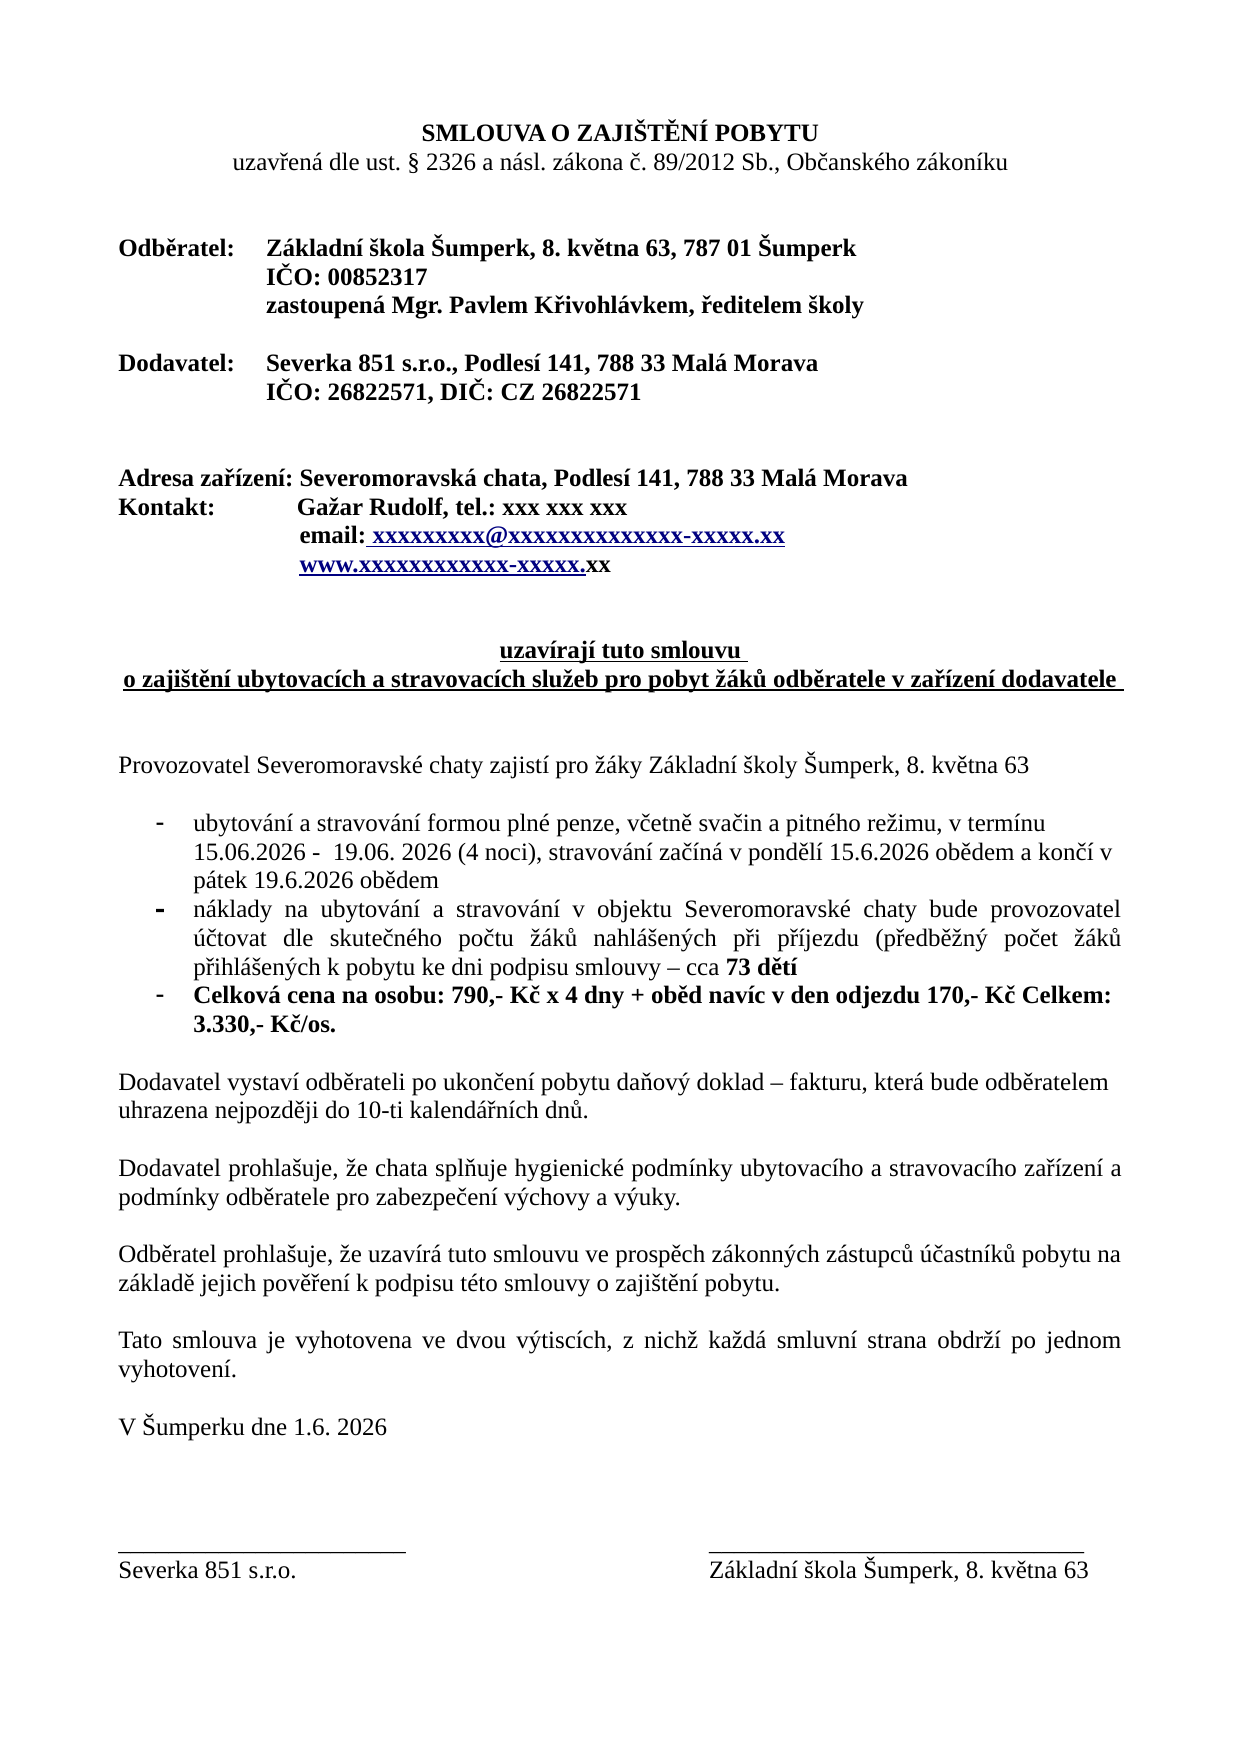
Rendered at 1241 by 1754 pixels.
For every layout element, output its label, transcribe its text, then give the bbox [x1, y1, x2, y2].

list náklady na ubytování a stravování v objektu Severomoravské chaty bude provozovatel účtovat dle skutečného počtu žáků nahlášených při příjezdu (předběžný počet žáků přihlášených k pobytu ke dni podpisu smlouvy – cca 73 dětí [156, 894, 1122, 981]
text Tato smlouva je vyhotovena ve dvou výtiscích, z nichž každá smluvní strana obdrží po jednom vyhotovení. [118, 1326, 1122, 1383]
text www.xxxxxxxxxxxx-xxxxx.xx [118, 549, 1122, 578]
text Adresa zařízení: Severomoravská chata, Podlesí 141, 788 33 Malá Morava [118, 463, 1122, 492]
text Severka 851 s.r.o. Základní škola Šumperk, 8. května 63 [118, 1556, 1122, 1584]
text V Šumperku dne 1.6. 2026 [118, 1412, 1122, 1441]
text IČO: 26822571, DIČ: CZ 26822571 [118, 377, 1122, 406]
text Dodavatel: Severka 851 s.r.o., Podlesí 141, 788 33 Malá Morava [118, 348, 1122, 377]
text Odběratel: Základní škola Šumperk, 8. května 63, 787 01 Šumperk [118, 233, 1122, 262]
text SMLOUVA O ZAJIŠTĚNÍ POBYTU [118, 118, 1122, 147]
text o zajištění ubytovacích a stravovacích služeb pro pobyt žáků odběratele v zařízení dodavatele [118, 664, 1122, 693]
text uzavírají tuto smlouvu [118, 636, 1122, 664]
text IČO: 00852317 [118, 262, 1122, 291]
text uzavřená dle ust. § 2326 a násl. zákona č. 89/2012 Sb., Občanského zákoníku [118, 147, 1122, 176]
text Odběratel prohlašuje, že uzavírá tuto smlouvu ve prospěch zákonných zástupců účastníků pobytu na základě jejich pověření k podpisu této smlouvy o zajištění pobytu. [118, 1239, 1122, 1297]
text Dodavatel vystaví odběrateli po ukončení pobytu daňový doklad – fakturu, která bude odběratelem uhrazena nejpozději do 10-ti kalendářních dnů. [118, 1067, 1122, 1124]
text email: xxxxxxxxx@xxxxxxxxxxxxxx-xxxxx.xx [118, 521, 1122, 549]
text Provozovatel Severomoravské chaty zajistí pro žáky Základní školy Šumperk, 8. května 63 [118, 751, 1122, 779]
text Kontakt: Gažar Rudolf, tel.: xxx xxx xxx [118, 492, 1122, 521]
text Dodavatel prohlašuje, že chata splňuje hygienické podmínky ubytovacího a stravovacího zařízení a podmínky odběratele pro zabezpečení výchovy a výuky. [118, 1153, 1122, 1211]
list Celková cena na osobu: 790,- Kč x 4 dny + oběd navíc v den odjezdu 170,- Kč Celkem: 3.330,- Kč/os. [156, 981, 1122, 1038]
text _______________________ ______________________________ [118, 1527, 1122, 1556]
list ubytování a stravování formou plné penze, včetně svačin a pitného režimu, v termínu 15.06.2026 - 19.06. 2026 (4 noci), stravování začíná v pondělí 15.6.2026 obědem a končí v pátek 19.6.2026 obědem [156, 808, 1122, 894]
text zastoupená Mgr. Pavlem Křivohlávkem, ředitelem školy [118, 291, 1122, 319]
